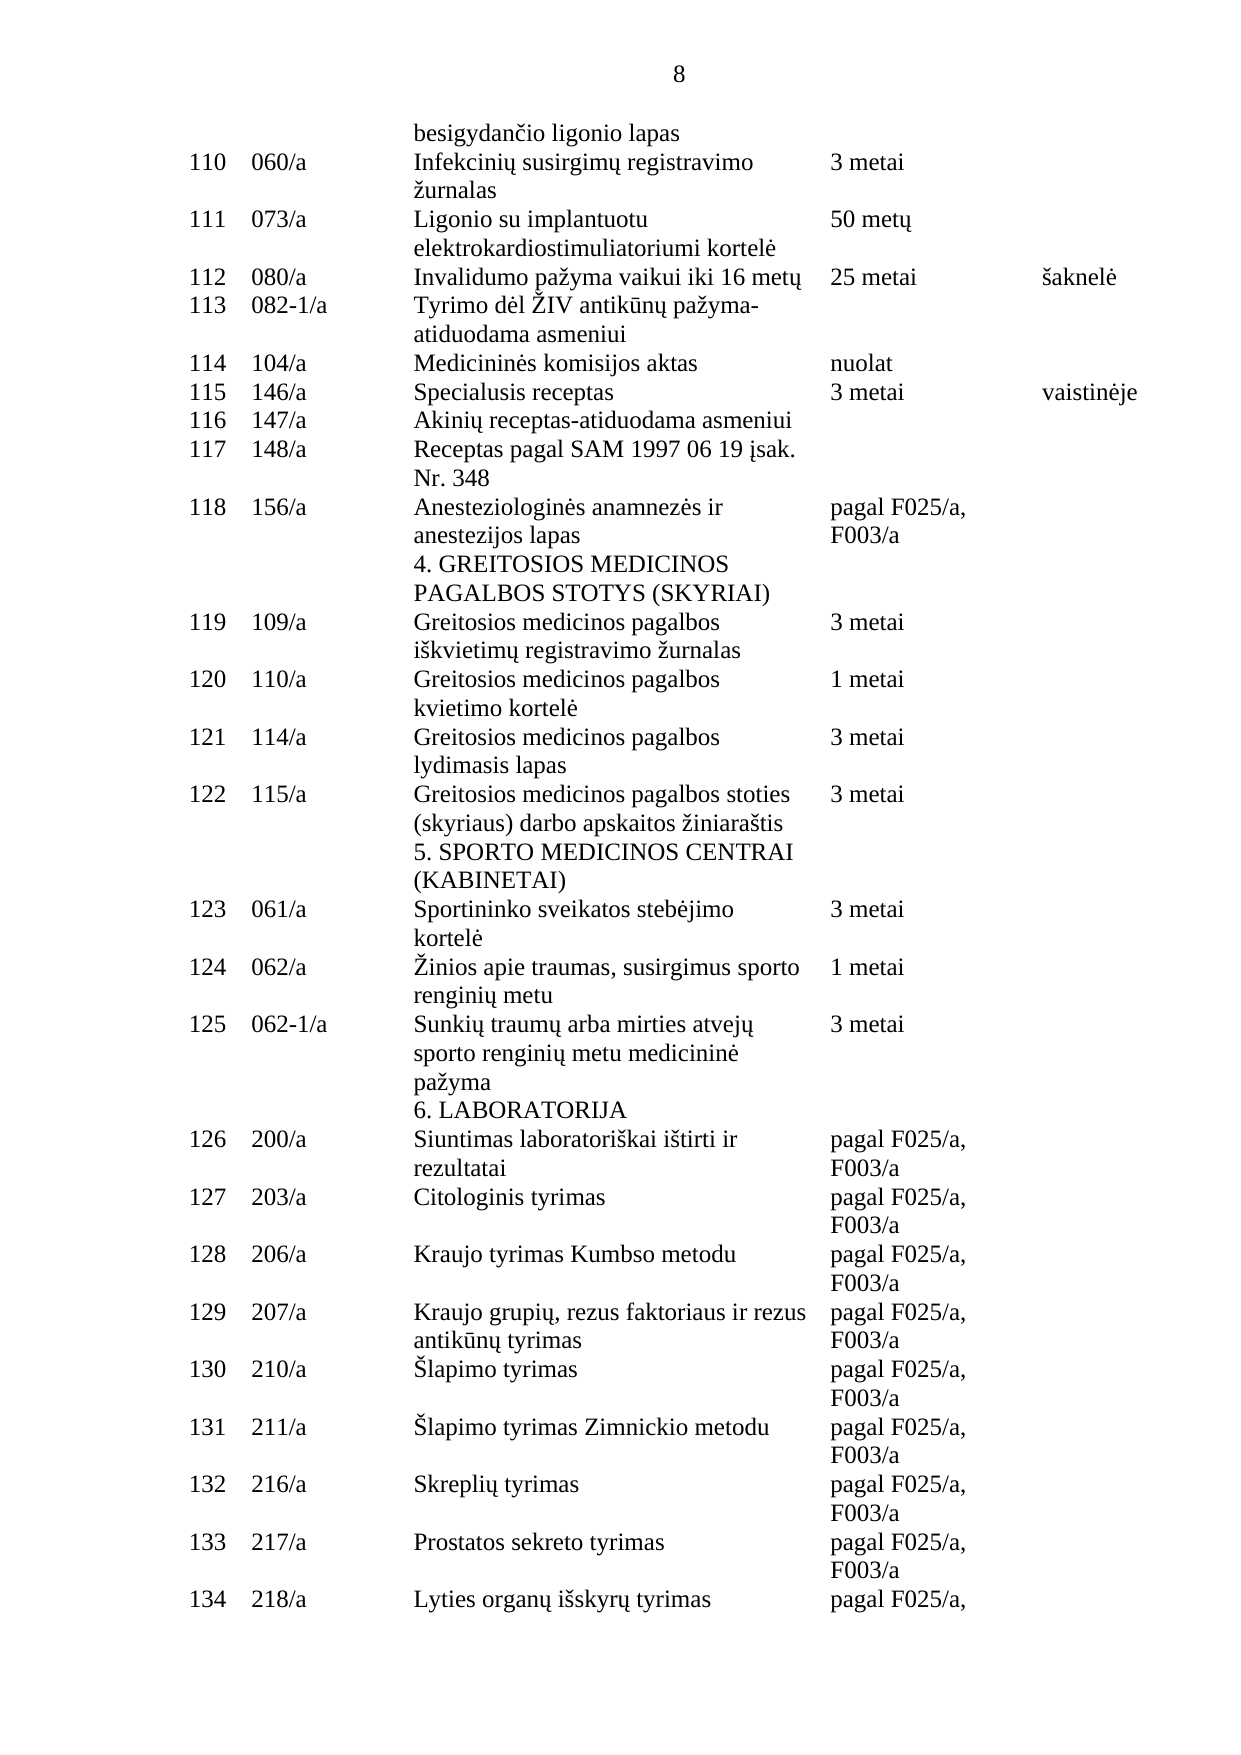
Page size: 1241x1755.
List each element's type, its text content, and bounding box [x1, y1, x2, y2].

table_cell 128 [177, 1239, 240, 1297]
table_cell 062/a [240, 952, 402, 1009]
table_cell pagal F025/a, F003/a [819, 1124, 1040, 1182]
table_cell [1176, 406, 1181, 434]
table_cell [1040, 1354, 1181, 1412]
table_cell [1040, 1584, 1181, 1613]
table_cell [1176, 492, 1181, 549]
table_cell pagal F025/a, F003/a [819, 492, 1031, 549]
table_cell [819, 406, 1031, 434]
table_cell Skreplių tyrimas [402, 1469, 819, 1527]
table_cell 104/a [240, 348, 402, 377]
table_cell [1176, 147, 1181, 204]
table_cell 080/a [240, 262, 402, 291]
table_cell 211/a [240, 1412, 402, 1469]
table_cell 123 [177, 894, 240, 952]
table_cell [177, 1096, 240, 1124]
table_cell Greitosios medicinos pagalbos iškvietimų registravimo žurnalas [402, 607, 819, 664]
table_cell 3 metai [819, 779, 1031, 837]
table_cell [1040, 1412, 1181, 1469]
table_cell [1040, 1182, 1181, 1239]
table_cell 129 [177, 1297, 240, 1354]
table_cell Specialusis receptas [402, 377, 819, 406]
table_cell nuolat [819, 348, 1031, 377]
table_cell 119 [177, 607, 240, 664]
table_cell [177, 118, 240, 147]
table_cell 3 metai [819, 607, 1031, 664]
table_cell [1176, 262, 1181, 291]
table_cell Sportininko sveikatos stebėjimo kortelė [402, 894, 819, 952]
table_cell [240, 549, 402, 607]
table_cell šaknelė [1031, 262, 1176, 291]
table_cell Invalidumo pažyma vaikui iki 16 metų [402, 262, 819, 291]
table_cell [1031, 722, 1176, 779]
table_cell 060/a [240, 147, 402, 204]
table_cell [240, 837, 402, 894]
table_cell Siuntimas laboratoriškai ištirti ir rezultatai [402, 1124, 819, 1182]
table_cell 112 [177, 262, 240, 291]
table_cell Infekcinių susirgimų registravimo žurnalas [402, 147, 819, 204]
table_cell [1040, 1527, 1181, 1584]
table_cell Medicininės komisijos aktas [402, 348, 819, 377]
table_cell [1040, 1239, 1181, 1297]
table_cell 134 [177, 1584, 240, 1613]
table_cell [1031, 348, 1176, 377]
table_cell Šlapimo tyrimas [402, 1354, 819, 1412]
table_cell [177, 549, 240, 607]
table_cell [1031, 406, 1176, 434]
table_cell pagal F025/a, F003/a [819, 1412, 1040, 1469]
table_cell pagal F025/a, [819, 1584, 1040, 1613]
table_cell 130 [177, 1354, 240, 1412]
table_cell [1031, 147, 1176, 204]
table_cell 148/a [240, 434, 402, 492]
table_cell pagal F025/a, F003/a [819, 1182, 1040, 1239]
table_cell [1176, 204, 1181, 262]
table_cell [1040, 952, 1181, 1009]
table_cell 116 [177, 406, 240, 434]
table_cell 120 [177, 664, 240, 722]
table_cell vaistinėje [1031, 377, 1176, 406]
table_cell besigydančio ligonio lapas [402, 118, 819, 147]
table_cell [177, 837, 240, 894]
table_cell 113 [177, 291, 240, 348]
table_cell [1176, 607, 1181, 664]
table_cell 131 [177, 1412, 240, 1469]
table_cell 146/a [240, 377, 402, 406]
table_cell 061/a [240, 894, 402, 952]
table_cell [819, 434, 1031, 492]
table_cell [1040, 1124, 1181, 1182]
table_cell 156/a [240, 492, 402, 549]
table_cell [1040, 1009, 1181, 1096]
table_cell 111 [177, 204, 240, 262]
table_cell [1031, 434, 1176, 492]
table_cell [1044, 118, 1181, 147]
table_cell Šlapimo tyrimas Zimnickio metodu [402, 1412, 819, 1469]
table_cell 121 [177, 722, 240, 779]
table_cell 117 [177, 434, 240, 492]
table_cell [1031, 779, 1176, 837]
table_cell pagal F025/a, F003/a [819, 1239, 1040, 1297]
table_cell [1040, 837, 1181, 894]
table_cell [819, 549, 1031, 607]
table_cell [1176, 348, 1181, 377]
table_cell 115/a [240, 779, 402, 837]
table_cell 217/a [240, 1527, 402, 1584]
table_cell 218/a [240, 1584, 402, 1613]
table_cell [1031, 204, 1176, 262]
table_cell [819, 291, 1031, 348]
table_cell Prostatos sekreto tyrimas [402, 1527, 819, 1584]
table_cell 125 [177, 1009, 240, 1096]
table_cell 110 [177, 147, 240, 204]
table_cell 133 [177, 1527, 240, 1584]
table_cell Greitosios medicinos pagalbos stoties (skyriaus) darbo apskaitos žiniaraštis [402, 779, 819, 837]
table_cell 207/a [240, 1297, 402, 1354]
table_cell 126 [177, 1124, 240, 1182]
table_cell 082-1/a [240, 291, 402, 348]
table_cell Sunkių traumų arba mirties atvejų sporto renginių metu medicininė pažyma [402, 1009, 819, 1096]
table_cell [1176, 549, 1181, 607]
table_cell pagal F025/a, F003/a [819, 1354, 1040, 1412]
table_cell [1031, 291, 1176, 348]
table_cell 3 metai [819, 722, 1031, 779]
table_cell 25 metai [819, 262, 1031, 291]
table_cell pagal F025/a, F003/a [819, 1527, 1040, 1584]
table_cell Anesteziologinės anamnezės ir anestezijos lapas [402, 492, 819, 549]
table_cell [1176, 377, 1181, 406]
table_cell [1031, 549, 1176, 607]
table_cell 200/a [240, 1124, 402, 1182]
table_cell Greitosios medicinos pagalbos kvietimo kortelė [402, 664, 819, 722]
table_cell 118 [177, 492, 240, 549]
table_cell [240, 118, 402, 147]
table_cell Citologinis tyrimas [402, 1182, 819, 1239]
table_cell 3 metai [819, 1009, 1040, 1096]
table_cell 203/a [240, 1182, 402, 1239]
table_cell Kraujo tyrimas Kumbso metodu [402, 1239, 819, 1297]
table_cell 5. SPORTO MEDICINOS CENTRAI (KABINETAI) [402, 837, 819, 894]
table_cell [1040, 1469, 1181, 1527]
table_cell Ligonio su implantuotu elektrokardiostimuliatoriumi kortelė [402, 204, 819, 262]
table_cell 122 [177, 779, 240, 837]
table_cell 114 [177, 348, 240, 377]
table_cell 216/a [240, 1469, 402, 1527]
table_cell pagal F025/a, F003/a [819, 1469, 1040, 1527]
table_cell [1176, 779, 1181, 837]
table_cell pagal F025/a, F003/a [819, 1297, 1040, 1354]
table_cell Receptas pagal SAM 1997 06 19 įsak. Nr. 348 [402, 434, 819, 492]
table_cell 109/a [240, 607, 402, 664]
table_cell [819, 118, 1044, 147]
table_cell 132 [177, 1469, 240, 1527]
table_cell 147/a [240, 406, 402, 434]
table_cell [819, 1096, 1040, 1124]
table_cell 206/a [240, 1239, 402, 1297]
table_cell [1040, 894, 1181, 952]
table_cell 6. LABORATORIJA [402, 1096, 819, 1124]
table_cell 110/a [240, 664, 402, 722]
table_cell 124 [177, 952, 240, 1009]
table_cell Tyrimo dėl ŽIV antikūnų pažyma-atiduodama asmeniui [402, 291, 819, 348]
table_cell [1176, 434, 1181, 492]
table_cell 50 metų [819, 204, 1031, 262]
table_cell 3 metai [819, 147, 1031, 204]
table_cell 062-1/a [240, 1009, 402, 1096]
table_cell [1176, 722, 1181, 779]
table_cell 1 metai [819, 952, 1040, 1009]
table_cell 3 metai [819, 377, 1031, 406]
table_cell [1040, 1096, 1181, 1124]
table_cell Greitosios medicinos pagalbos lydimasis lapas [402, 722, 819, 779]
table_cell [240, 1096, 402, 1124]
table_cell 210/a [240, 1354, 402, 1412]
table_cell 115 [177, 377, 240, 406]
table_cell [1040, 1297, 1181, 1354]
table_cell [1031, 664, 1176, 722]
table_cell 073/a [240, 204, 402, 262]
table_cell Lyties organų išskyrų tyrimas [402, 1584, 819, 1613]
table_cell [1176, 291, 1181, 348]
table_cell Žinios apie traumas, susirgimus sporto renginių metu [402, 952, 819, 1009]
table_cell 114/a [240, 722, 402, 779]
table_cell 4. GREITOSIOS MEDICINOS PAGALBOS STOTYS (SKYRIAI) [402, 549, 819, 607]
table_cell [1176, 664, 1181, 722]
table_cell 3 metai [819, 894, 1040, 952]
table_cell Akinių receptas-atiduodama asmeniui [402, 406, 819, 434]
table_cell 127 [177, 1182, 240, 1239]
table_cell Kraujo grupių, rezus faktoriaus ir rezus antikūnų tyrimas [402, 1297, 819, 1354]
table_cell [819, 837, 1040, 894]
table_cell [1031, 607, 1176, 664]
table_cell 1 metai [819, 664, 1031, 722]
table_cell [1031, 492, 1176, 549]
